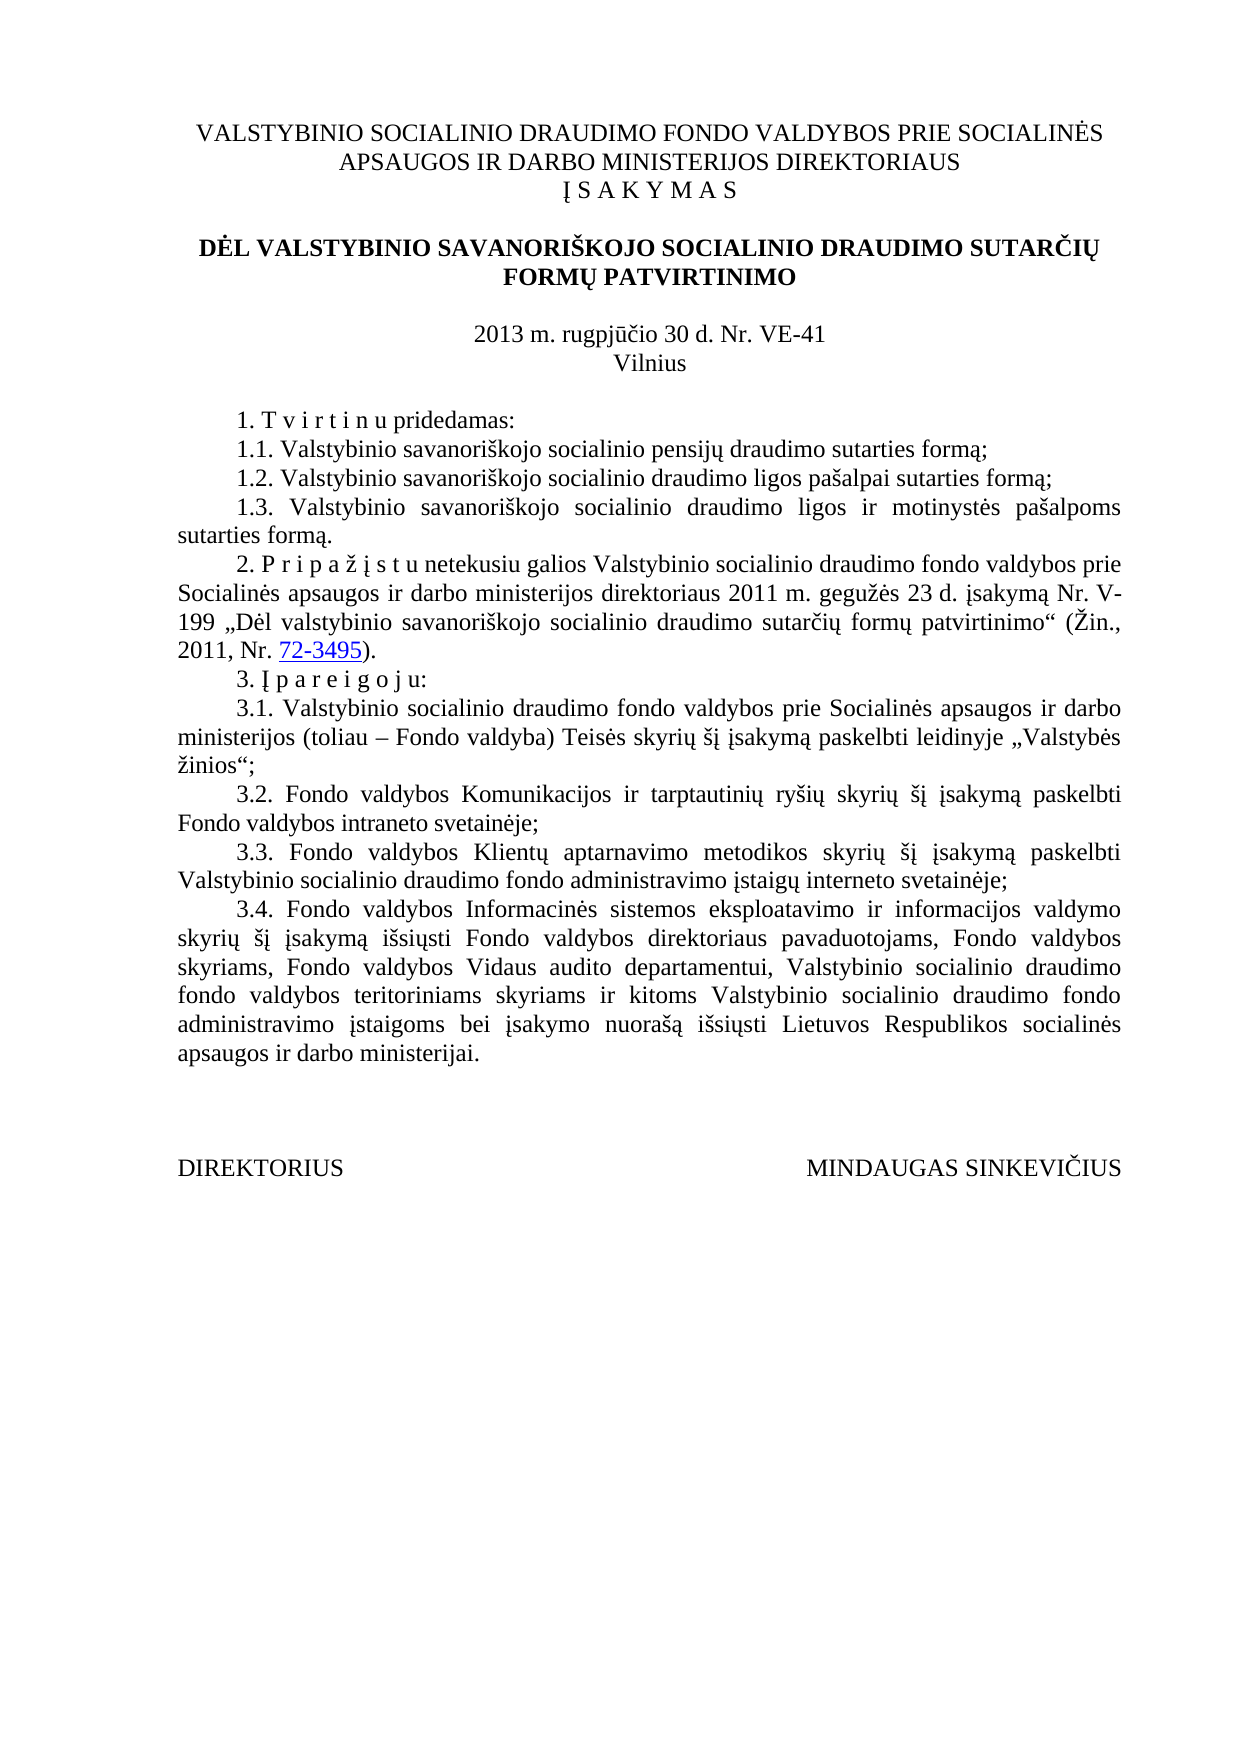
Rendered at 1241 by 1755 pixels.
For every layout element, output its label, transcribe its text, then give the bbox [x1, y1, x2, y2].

text direktorius mindaugas sinkevičius [177, 1153, 1122, 1182]
text Vilnius [177, 348, 1122, 377]
text 3.4. Fondo valdybos Informacinės sistemos eksploatavimo ir informacijos valdymo skyrių šį įsakymą išsiųsti Fondo valdybos direktoriaus pavaduotojams, Fondo valdybos skyriams, Fondo valdybos Vidaus audito departamentui, Valstybinio socialinio draudimo fondo valdybos teritoriniams skyriams ir kitoms Valstybinio socialinio draudimo fondo administravimo įstaigoms bei įsakymo nuorašą išsiųsti Lietuvos Respublikos socialinės apsaugos ir darbo ministerijai. [177, 894, 1122, 1067]
text Į s a k y m a s [177, 176, 1122, 204]
text Valstybinio socialinio draudimo fondo valdybos prie Socialinės apsaugos ir darbo ministerijos Direktoriaus [177, 118, 1122, 176]
text 1. T v i r t i n u pridedamas: [177, 406, 1122, 434]
text 1.3. Valstybinio savanoriškojo socialinio draudimo ligos ir motinystės pašalpoms sutarties formą. [177, 492, 1122, 549]
text 1.1. Valstybinio savanoriškojo socialinio pensijų draudimo sutarties formą; [177, 434, 1122, 463]
text 2. P r i p a ž į s t u netekusiu galios Valstybinio socialinio draudimo fondo valdybos prie Socialinės apsaugos ir darbo ministerijos direktoriaus 2011 m. gegužės 23 d. įsakymą Nr. V-199 „Dėl valstybinio savanoriškojo socialinio draudimo sutarčių formų patvirtinimo“ (Žin., 2011, Nr. 72-3495). [177, 549, 1122, 664]
text 1.2. Valstybinio savanoriškojo socialinio draudimo ligos pašalpai sutarties formą; [177, 463, 1122, 492]
text 3.3. Fondo valdybos Klientų aptarnavimo metodikos skyrių šį įsakymą paskelbti Valstybinio socialinio draudimo fondo administravimo įstaigų interneto svetainėje; [177, 837, 1122, 894]
text 3.2. Fondo valdybos Komunikacijos ir tarptautinių ryšių skyrių šį įsakymą paskelbti Fondo valdybos intraneto svetainėje; [177, 779, 1122, 837]
text DĖL VALSTYBINIO SAVANORIŠKOJO SOCIALINIO DRAUDIMO SUTARČIŲ FORMŲ PATVIRTINIMO [177, 233, 1122, 291]
text 3. Į p a r e i g o j u: [177, 664, 1122, 693]
text 2013 m. rugpjūčio 30 d. Nr. VE-41 [177, 319, 1122, 348]
text 3.1. Valstybinio socialinio draudimo fondo valdybos prie Socialinės apsaugos ir darbo ministerijos (toliau – Fondo valdyba) Teisės skyrių šį įsakymą paskelbti leidinyje „Valstybės žinios“; [177, 693, 1122, 779]
